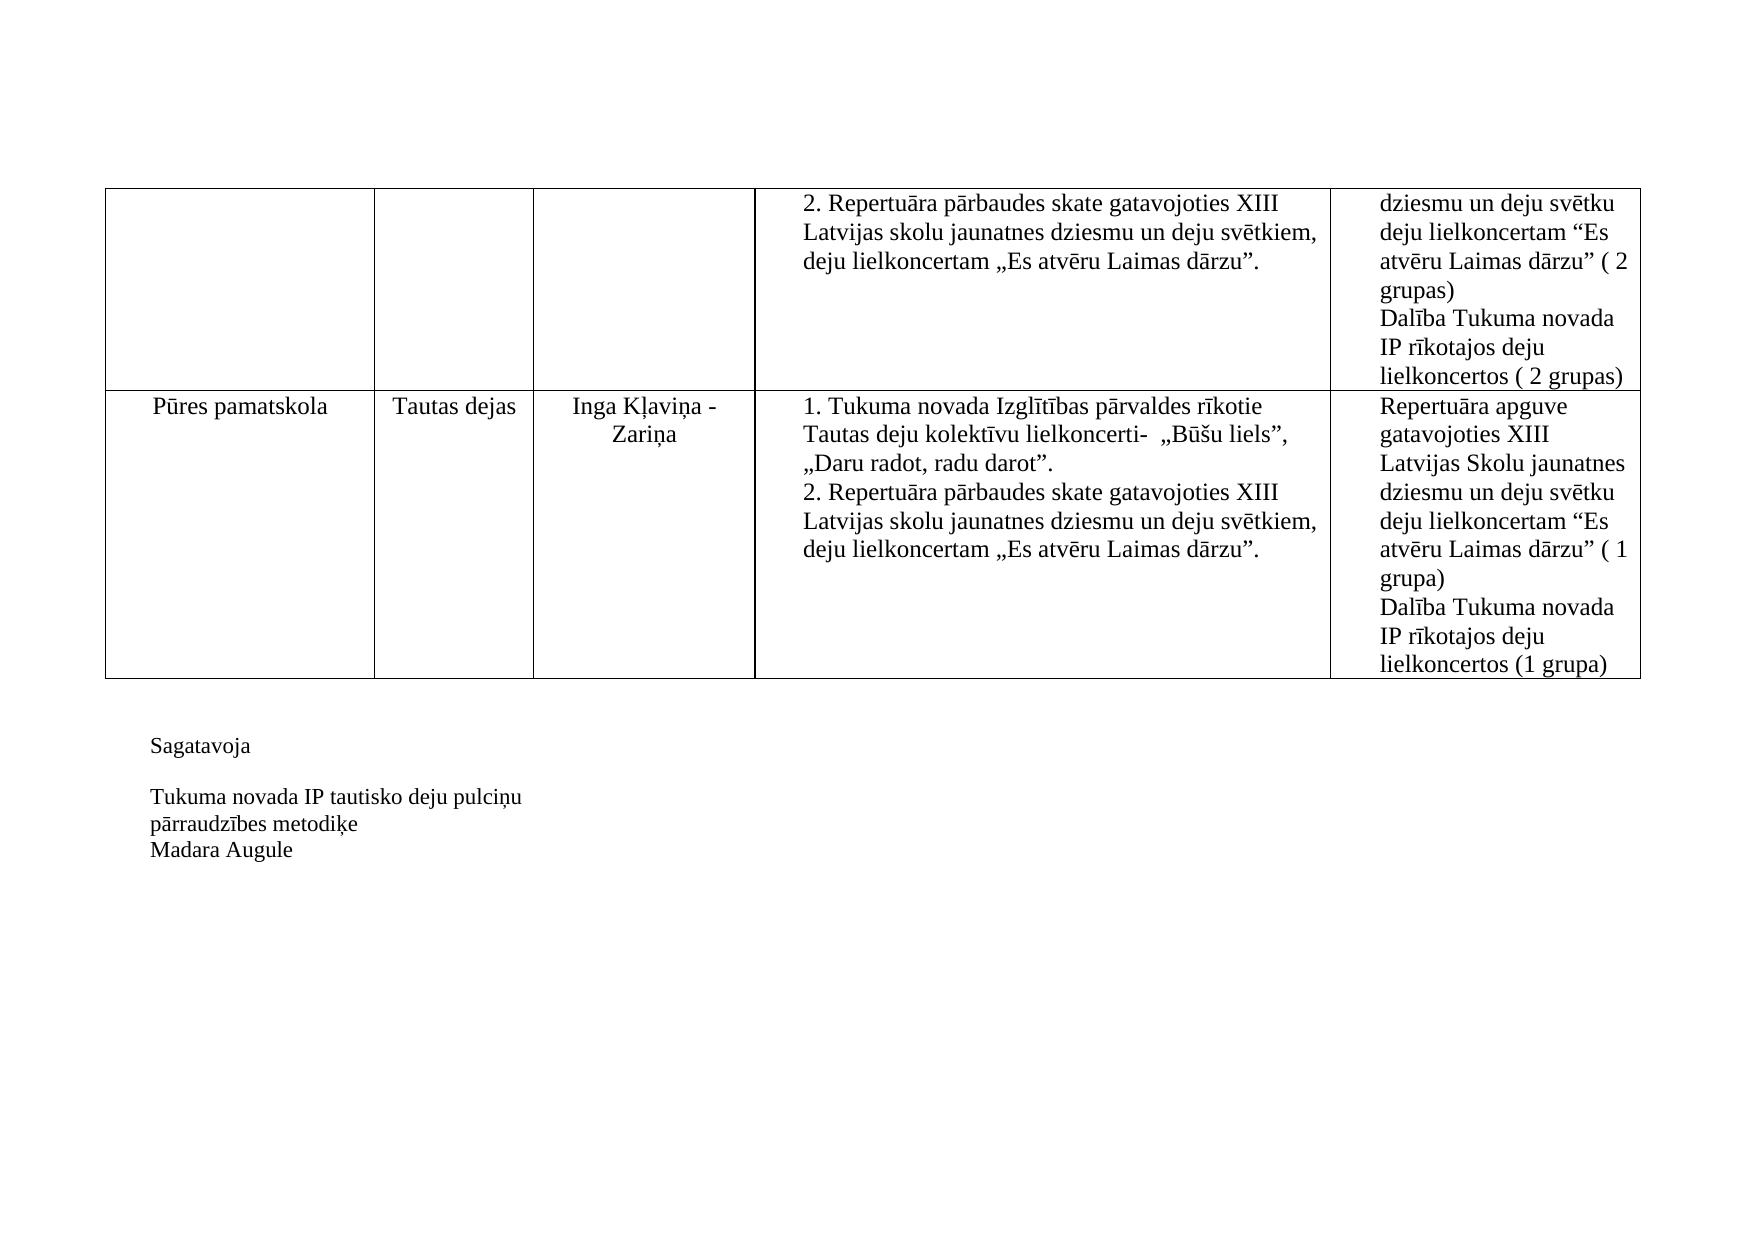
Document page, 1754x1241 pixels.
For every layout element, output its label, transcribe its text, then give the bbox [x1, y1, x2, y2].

table_cell 2. Repertuāra pārbaudes skate gatavojoties XIII Latvijas skolu jaunatnes dziesmu un deju svētkiem, deju lielkoncertam „Es atvēru Laimas dārzu”. [756, 189, 1330, 390]
text Tukuma novada IP tautisko deju pulciņu [150, 783, 1604, 810]
table_cell dziesmu un deju svētku deju lielkoncertam “Es atvēru Laimas dārzu” ( 2 grupas) Dalība Tukuma novada IP rīkotajos deju lielkoncertos ( 2 grupas) [1331, 189, 1640, 390]
text pārraudzībes metodiķe [150, 810, 1604, 836]
table_cell Tautas dejas [375, 391, 533, 678]
table_cell Pūres pamatskola [106, 391, 374, 678]
text Sagatavoja [150, 732, 1604, 759]
table_cell 1. Tukuma novada Izglītības pārvaldes rīkotie Tautas deju kolektīvu lielkoncerti- „Būšu liels”, „Daru radot, radu darot”. 2. Repertuāra pārbaudes skate gatavojoties XIII Latvijas skolu jaunatnes dziesmu un deju svētkiem, deju lielkoncertam „Es atvēru Laimas dārzu”. [756, 391, 1330, 678]
table_cell [375, 189, 533, 390]
table_cell Inga Kļaviņa - Zariņa [534, 391, 754, 678]
table_cell [106, 189, 374, 390]
table_cell Repertuāra apguve gatavojoties XIII Latvijas Skolu jaunatnes dziesmu un deju svētku deju lielkoncertam “Es atvēru Laimas dārzu” ( 1 grupa) Dalība Tukuma novada IP rīkotajos deju lielkoncertos (1 grupa) [1331, 391, 1640, 678]
table_cell [534, 189, 754, 390]
text Madara Augule [150, 836, 1604, 862]
